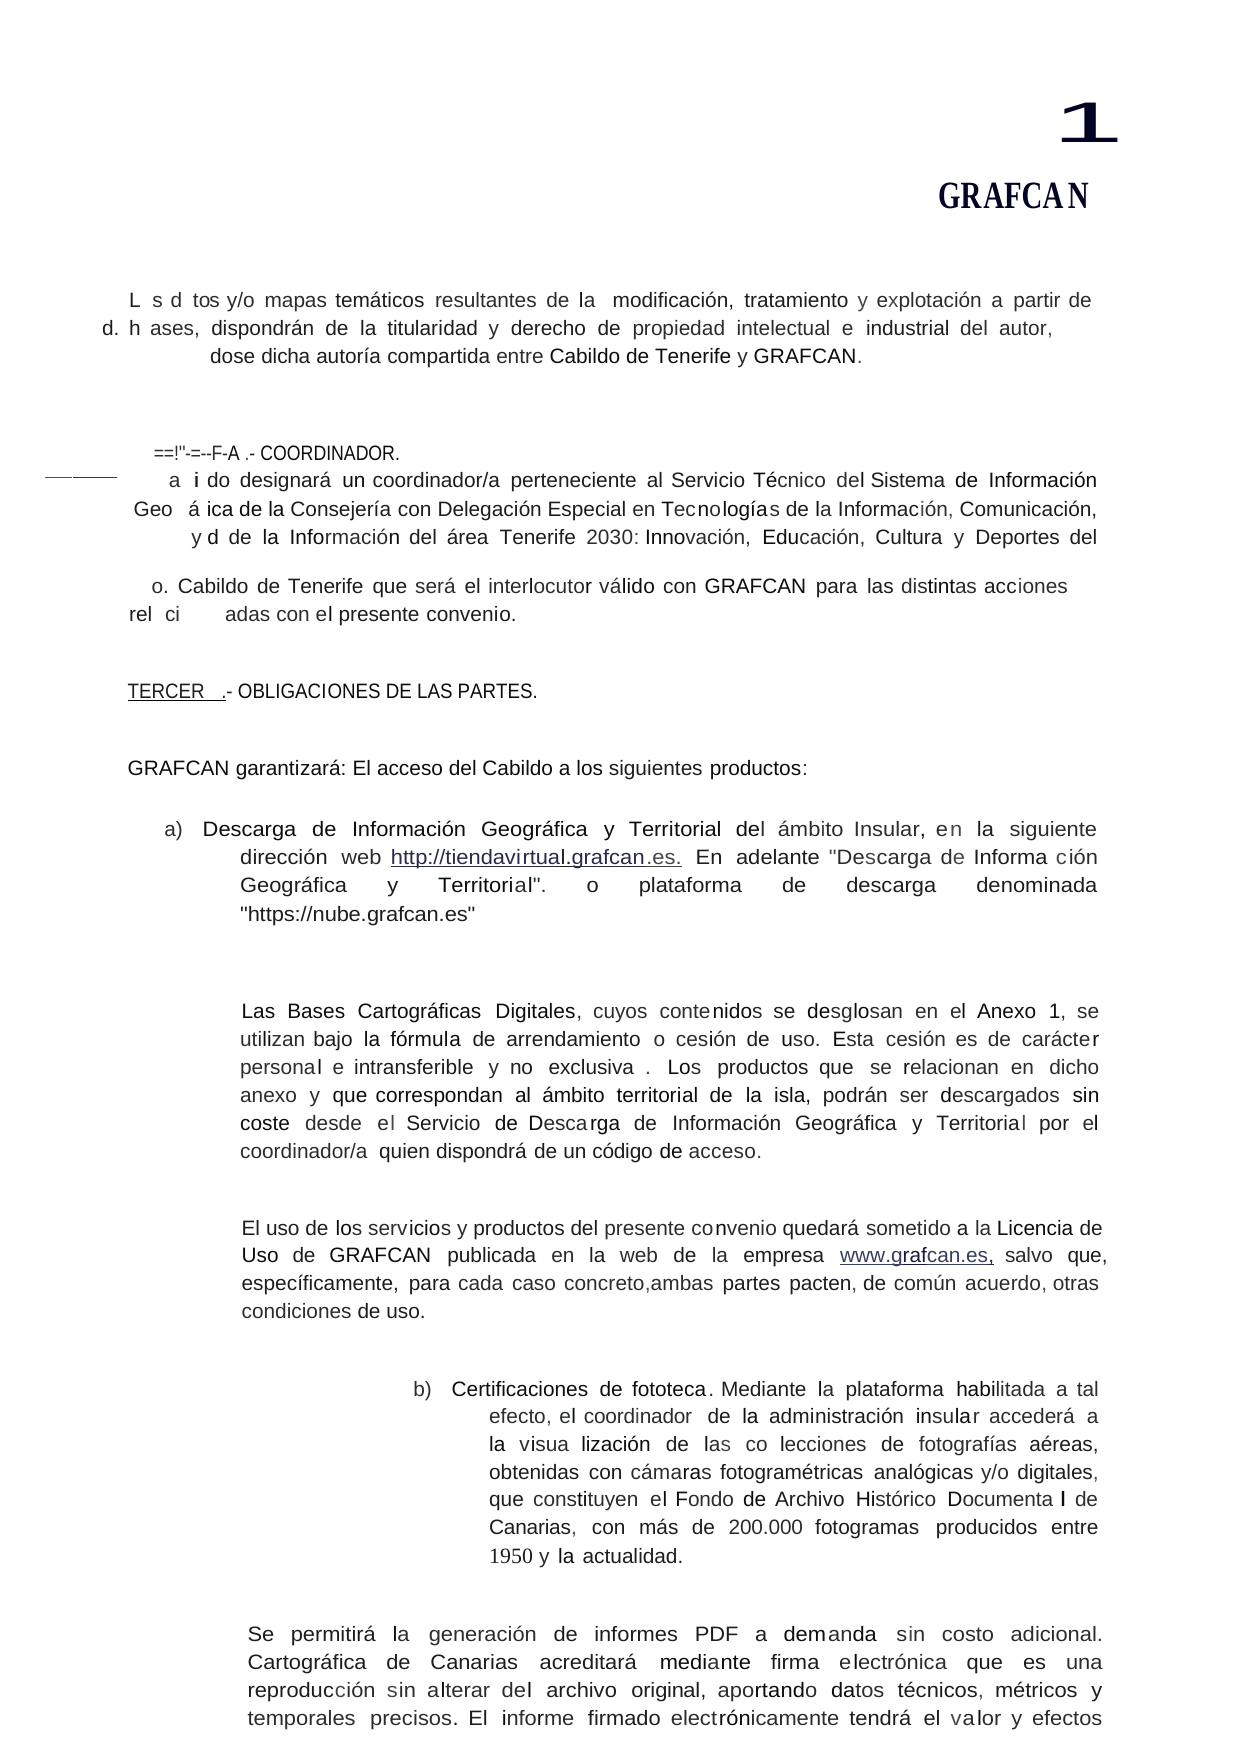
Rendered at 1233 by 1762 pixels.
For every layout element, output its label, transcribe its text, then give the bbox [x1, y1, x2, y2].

text Las Bases Cartográficas Digitales, cuyos contenidos se desglosan en el Anexo 1, se utilizan bajo la fórmula de arrendamiento o cesión de uso. Esta cesión es de carácter personal e intransferible y no exclusiva . Los productos que se relacionan en dicho anexo y que correspondan al ámbito territorial de la isla, podrán ser descargados sin coste desde el Servicio de Descarga de Información Geográfica y Territorial por el coordinador/a quien dispondrá de un código de acceso. [240, 998, 1099, 1163]
list Certificaciones de fototeca. Mediante la plataforma habilitada a tal efecto, el coordinador de la administración insular accederá a la visua lización de las co lecciones de fotografías aéreas, obtenidas con cámaras fotogramétricas analógicas y/o digitales, que constituyen el Fondo de Archivo Histórico Documenta l de Canarias, con más de 200.000 fotogramas producidos entre 1950 y la actualidad. [413, 1376, 1098, 1568]
subtitle 1 [0, 93, 1124, 155]
text Se permitirá la generación de informes PDF a demanda sin costo adicional. Cartográfica de Canarias acreditará mediante firma electrónica que es una reproducción sin alterar del archivo original, aportando datos técnicos, métricos y temporales precisos. El informe firmado electrónicamente tendrá el valor y efectos [247, 1622, 1103, 1729]
subtitle GRAFCAN [0, 176, 1088, 217]
list h ases, dispondrán de la titularidad y derecho de propiedad intelectual e industrial del autor, dose dicha autoría compartida entre Cabildo de Tenerife y GRAFCAN. [102, 316, 1101, 367]
text TERCER .- OBLIGACIONES DE LAS PARTES. [127, 679, 1134, 703]
text ==!''-=--F-A .- COORDINADOR. [154, 441, 1134, 465]
text a i do designará un coordinador/a perteneciente al Servicio Técnico del Sistema de Información Geo á ica de la Consejería con Delegación Especial en Tecnologías de la Información, Comunicación, y d de la Información del área Tenerife 2030: Innovación, Educación, Cultura y Deportes del [127, 468, 1097, 549]
list Descarga de Información Geográfica y Territorial del ámbito Insular, en la siguiente dirección web http://tiendavirtual.grafcan.es. En adelante "Descarga de Informa ción Geográfica y Territorial". o plataforma de descarga denominada "https://nube.grafcan.es" [164, 817, 1098, 926]
text L s d tos y/o mapas temáticos resultantes de la modificación, tratamiento y explotación a partir de [129, 288, 1134, 312]
list Cabildo de Tenerife que será el interlocutor válido con GRAFCAN para las distintas acciones rel ci adas con el presente convenio. [103, 574, 1097, 626]
text El uso de los servicios y productos del presente convenio quedará sometido a la Licencia de Uso de GRAFCAN publicada en la web de la empresa www.grafcan.es, salvo que, específicamente, para cada caso concreto,ambas partes pacten, de común acuerdo, otras condiciones de uso. [241, 1216, 1130, 1323]
text GRAFCAN garantizará: El acceso del Cabildo a los siguientes productos: [127, 755, 1134, 779]
